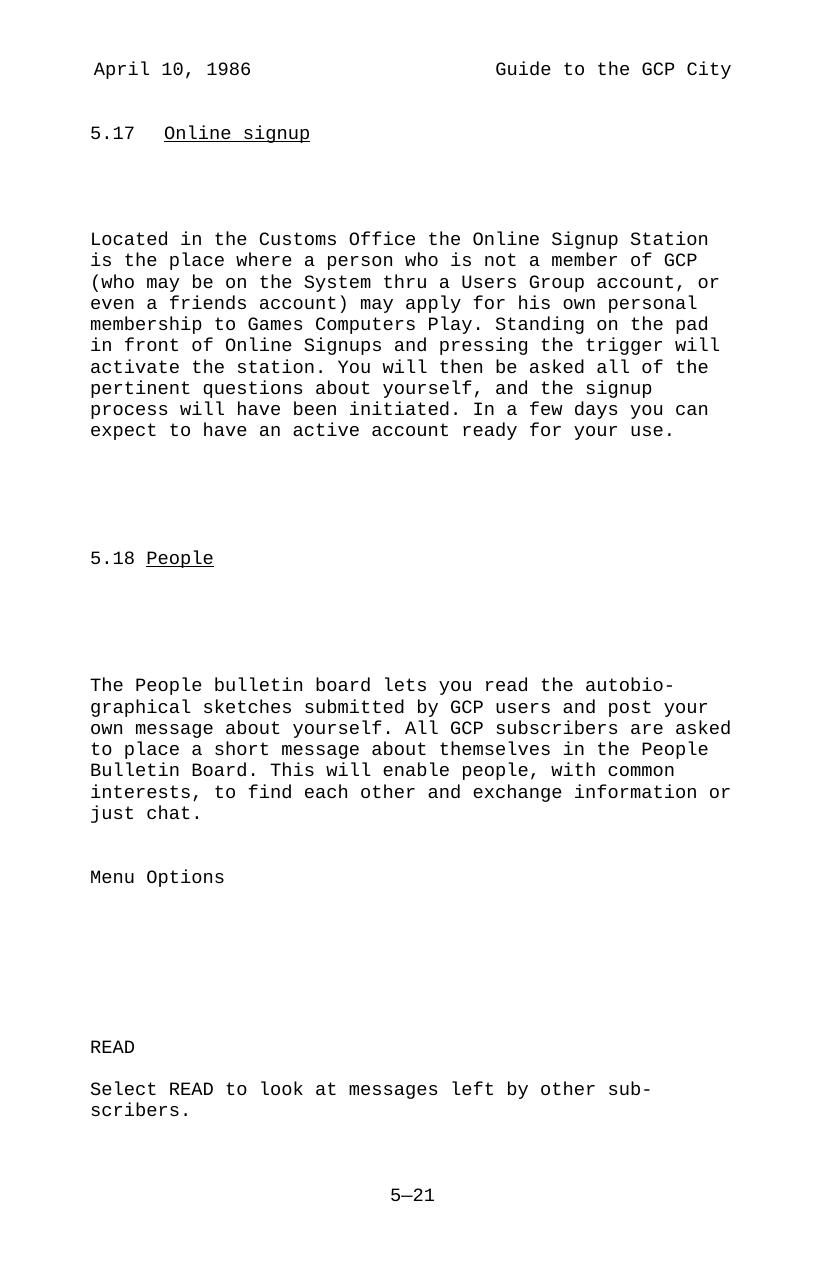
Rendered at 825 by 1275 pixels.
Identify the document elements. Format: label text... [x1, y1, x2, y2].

text 5—21 [90, 1186, 735, 1207]
text READ [90, 1037, 735, 1059]
text Located in the Customs Office the Online Signup Sta­tion is the place where a person who is not a member of GCP (who may be on the System thru a Users Group account, or even a friends account) may apply for his own personal membership to Games Computers Play. Standing on the pad in front of Online Signups and pressing the trigger will activate the station. You will then be asked all of the pertinent questions about yourself, and the signup process will have been initiated. In a few days you can expect to have an active account ready for your use. [90, 230, 735, 442]
text 5.17 Online signup [90, 124, 735, 145]
text April 10, 1986 Guide to the GCP City [90, 60, 735, 81]
text Select READ to look at messages left by other sub­scribers. [90, 1080, 735, 1122]
text 5.18 People [90, 549, 735, 570]
text Menu Options [90, 867, 735, 889]
text The People bulletin board lets you read the autobio­graphical sketches submitted by GCP users and post your own message about yourself. All GCP subscribers are asked to place a short message about themselves in the People Bulletin Board. This will enable peo­ple, with common interests, to find each other and exchange information or just chat. [90, 676, 735, 825]
